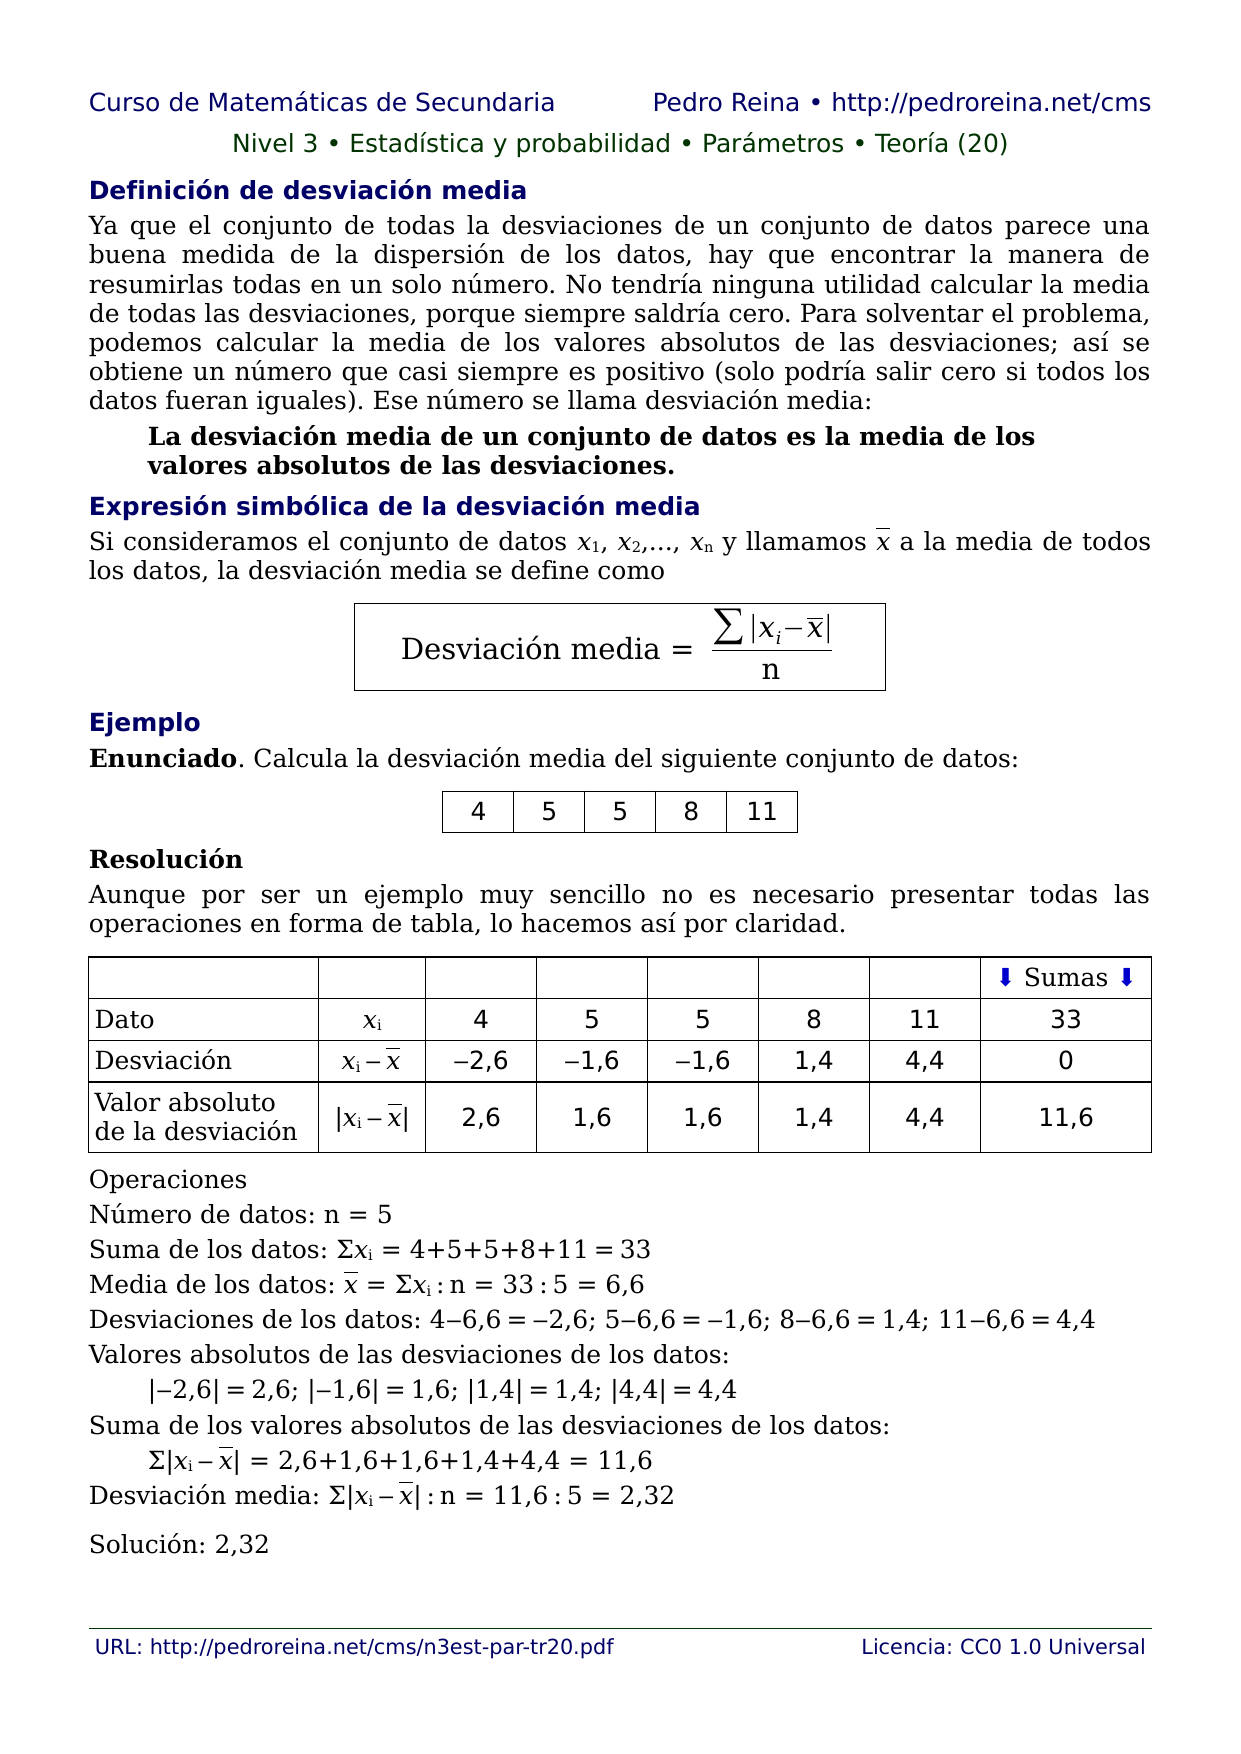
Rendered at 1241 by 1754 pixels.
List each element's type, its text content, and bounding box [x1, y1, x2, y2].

table_header [537, 958, 647, 998]
text Ya que el conjunto de todas la desviaciones de un conjunto de datos parece una buena medida de la dispersión de los datos, hay que encontrar la manera de resumirlas todas en un solo número. No tendría ninguna utilidad calcular la media de todas las desviaciones, porque siempre saldría cero. Para solventar el problema, podemos calcular la media de los valores absolutos de las desviaciones; así se obtiene un número que casi siempre es positivo (solo podría salir cero si todos los datos fueran iguales). Ese número se llama desviación media: [88, 211, 1152, 416]
table_cell ‒1,6 [537, 1041, 647, 1081]
text Solución: 2,32 [88, 1531, 1152, 1560]
text Resolución [88, 845, 1152, 874]
text Número de datos: n = 5 [88, 1200, 1152, 1229]
text Desviaciones de los datos: 4‒6,6 = ‒2,6; 5‒6,6 = ‒1,6; 8‒6,6 = 1,4; 11‒6,6 = 4,4 [88, 1306, 1152, 1335]
text Curso de Matemáticas de Secundaria Pedro Reina • http://pedroreina.net/cms [88, 88, 1152, 118]
text Ejemplo [88, 708, 1152, 738]
table_cell Dato [89, 999, 318, 1040]
text Operaciones [88, 1165, 1152, 1194]
table_header ⬇ Sumas ⬇ [981, 958, 1151, 998]
table_header 5 [514, 792, 584, 832]
table_cell 5 [648, 999, 758, 1040]
text Definición de desviación media [88, 176, 1152, 206]
table_cell Valor absoluto de la desviación [89, 1083, 318, 1152]
table_cell 1,4 [759, 1041, 869, 1081]
text Σ|xi ‒ x| = 2,6+1,6+1,6+1,4+4,4 = 11,6 [88, 1446, 1152, 1475]
text Suma de los datos: Σxi = 4+5+5+8+11 = 33 [88, 1235, 1152, 1264]
table_cell Desviación [89, 1041, 318, 1081]
table_header 5 [585, 792, 655, 832]
table_cell ‒1,6 [648, 1041, 758, 1081]
table_cell 11,6 [981, 1083, 1151, 1152]
table_cell 0 [981, 1041, 1151, 1081]
table_cell xi ‒ x [319, 1041, 425, 1081]
table_cell 4 [426, 999, 536, 1040]
table_header [89, 958, 318, 998]
text La desviación media de un conjunto de datos es la media de los valores absolutos de las desviaciones. [148, 422, 1093, 480]
table_cell 1,6 [648, 1083, 758, 1152]
table_header [648, 958, 758, 998]
text Suma de los valores absolutos de las desviaciones de los datos: [88, 1411, 1152, 1440]
table_header [759, 958, 869, 998]
table_header 4 [443, 792, 513, 832]
text |‒2,6| = 2,6; |‒1,6| = 1,6; |1,4| = 1,4; |4,4| = 4,4 [88, 1376, 1152, 1405]
text Nivel 3 • Estadística y probabilidad • Parámetros • Teoría (20) [88, 129, 1152, 159]
table_cell 8 [759, 999, 869, 1040]
text Enunciado. Calcula la desviación media del siguiente conjunto de datos: [88, 743, 1152, 773]
table_cell 11 [870, 999, 980, 1040]
table_header 8 [656, 792, 726, 832]
table_cell 5 [537, 999, 647, 1040]
text Desviación media: Σ|xi ‒ x| : n = 11,6 : 5 = 2,32 [88, 1481, 1152, 1510]
table_cell 1,4 [759, 1083, 869, 1152]
text Valores absolutos de las desviaciones de los datos: [88, 1341, 1152, 1370]
text Si consideramos el conjunto de datos x1, x2,..., xn y llamamos x a la media de todos los datos, la desviación media se define como [88, 527, 1152, 586]
table_header [319, 958, 425, 998]
table_cell xi [319, 999, 425, 1040]
table_header 11 [727, 792, 797, 832]
table_cell |xi ‒ x| [319, 1083, 425, 1152]
table_cell 33 [981, 999, 1151, 1040]
text Media de los datos: x = Σxi : n = 33 : 5 = 6,6 [88, 1270, 1152, 1299]
table_cell 4,4 [870, 1041, 980, 1081]
table_cell 1,6 [537, 1083, 647, 1152]
table_header [870, 958, 980, 998]
table_cell ‒2,6 [426, 1041, 536, 1081]
table_cell 2,6 [426, 1083, 536, 1152]
text Desviación media = [355, 604, 885, 690]
table_cell 4,4 [870, 1083, 980, 1152]
table_header [426, 958, 536, 998]
text Aunque por ser un ejemplo muy sencillo no es necesario presentar todas las operaciones en forma de tabla, lo hacemos así por claridad. [88, 880, 1152, 939]
text Expresión simbólica de la desviación media [88, 492, 1152, 521]
